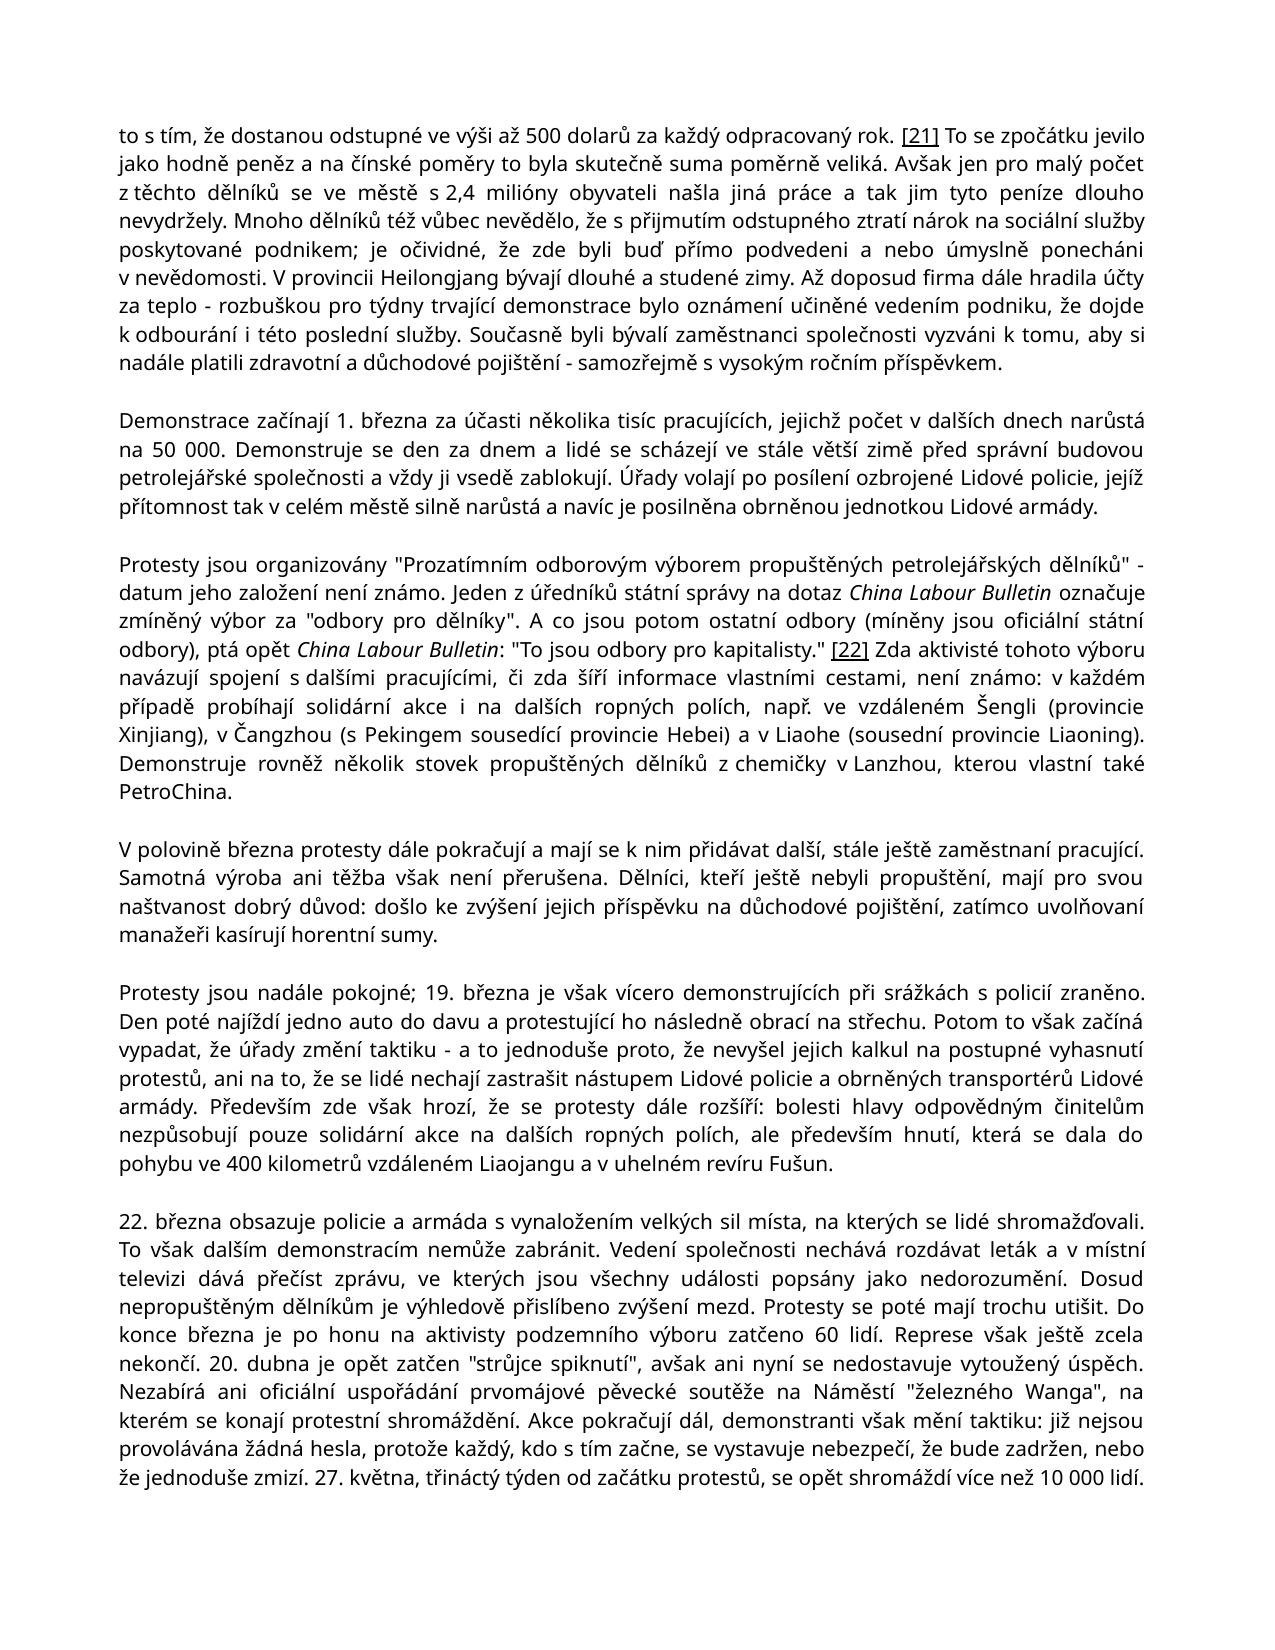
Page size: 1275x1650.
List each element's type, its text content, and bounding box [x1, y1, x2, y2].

table_header [1149, 118, 1158, 1494]
table_header to s tím, že dostanou odstupné ve výši až 500 dolarů za každý odpracovaný rok. [21] To se zpočátku jevilo jako hodně peněz a na čínské poměry to byla skutečně suma poměrně veliká. Avšak jen pro malý počet z těchto dělníků se ve městě s 2,4 milióny obyvateli našla jiná práce a tak jim tyto peníze dlouho nevydržely. Mnoho dělníků též vůbec nevědělo, že s přijmutím odstupného ztratí nárok na sociální služby poskytované podnikem; je očividné, že zde byli buď přímo podvedeni a nebo úmyslně ponecháni v nevědomosti. V provincii Heilongjang bývají dlouhé a studené zimy. Až doposud firma dále hradila účty za teplo - rozbuškou pro týdny trvající demonstrace bylo oznámení učiněné vedením podniku, že dojde k odbourání i této poslední služby. Současně byli bývalí zaměstnanci společnosti vyzváni k tomu, aby si nadále platili zdravotní a důchodové pojištění - samozřejmě s vysokým ročním příspěvkem. Demonstrace začínají 1. března za účasti několika tisíc pracujících, jejichž počet v dalších dnech narůstá na 50 000. Demonstruje se den za dnem a lidé se scházejí ve stále větší zimě před správní budovou petrolejářské společnosti a vždy ji vsedě zablokují. Úřady volají po posílení ozbrojené Lidové policie, jejíž přítomnost tak v celém městě silně narůstá a navíc je posilněna obrněnou jednotkou Lidové armády. Protesty jsou organizovány "Prozatímním odborovým výborem propuštěných petrolejářských dělníků" - datum jeho založení není známo. Jeden z úředníků státní správy na dotaz China Labour Bulletin označuje zmíněný výbor za "odbory pro dělníky". A co jsou potom ostatní odbory (míněny jsou oficiální státní odbory), ptá opět China Labour Bulletin: "To jsou odbory pro kapitalisty." [22] Zda aktivisté tohoto výboru navázují spojení s dalšími pracujícími, či zda šíří informace vlastními cestami, není známo: v každém případě probíhají solidární akce i na dalších ropných polích, např. ve vzdáleném Šengli (provincie Xinjiang), v Čangzhou (s Pekingem sousedící provincie Hebei) a v Liaohe (sousední provincie Liaoning). Demonstruje rovněž několik stovek propuštěných dělníků z chemičky v Lanzhou, kterou vlastní také PetroChina. V polovině března protesty dále pokračují a mají se k nim přidávat další, stále ještě zaměstnaní pracující. Samotná výroba ani těžba však není přerušena. Dělníci, kteří ještě nebyli propuštění, mají pro svou naštvanost dobrý důvod: došlo ke zvýšení jejich příspěvku na důchodové pojištění, zatímco uvolňovaní manažeři kasírují horentní sumy. Protesty jsou nadále pokojné; 19. března je však vícero demonstrujících při srážkách s policií zraněno. Den poté najíždí jedno auto do davu a protestující ho následně obrací na střechu. Potom to však začíná vypadat, že úřady změní taktiku - a to jednoduše proto, že nevyšel jejich kalkul na postupné vyhasnutí protestů, ani na to, že se lidé nechají zastrašit nástupem Lidové policie a obrněných transportérů Lidové armády. Především zde však hrozí, že se protesty dále rozšíří: bolesti hlavy odpovědným činitelům nezpůsobují pouze solidární akce na dalších ropných polích, ale především hnutí, která se dala do pohybu ve 400 kilometrů vzdáleném Liaojangu a v uhelném revíru Fušun. 22. března obsazuje policie a armáda s vynaložením velkých sil místa, na kterých se lidé shromažďovali. To však dalším demonstracím nemůže zabránit. Vedení společnosti nechává rozdávat leták a v místní televizi dává přečíst zprávu, ve kterých jsou všechny události popsány jako nedorozumění. Dosud nepropuštěným dělníkům je výhledově přislíbeno zvýšení mezd. Protesty se poté mají trochu utišit. Do konce března je po honu na aktivisty podzemního výboru zatčeno 60 lidí. Represe však ještě zcela nekončí. 20. dubna je opět zatčen "strůjce spiknutí", avšak ani nyní se nedostavuje vytoužený úspěch. Nezabírá ani oficiální uspořádání prvomájové pěvecké soutěže na Náměstí "železného Wanga", na kterém se konají protestní shromáždění. Akce pokračují dál, demonstranti však mění taktiku: již nejsou provolávána žádná hesla, protože každý, kdo s tím začne, se vystavuje nebezpečí, že bude zadržen, nebo že jednoduše zmizí. 27. května, třináctý týden od začátku protestů, se opět shromáždí více než 10 000 lidí. [116, 118, 1148, 1494]
